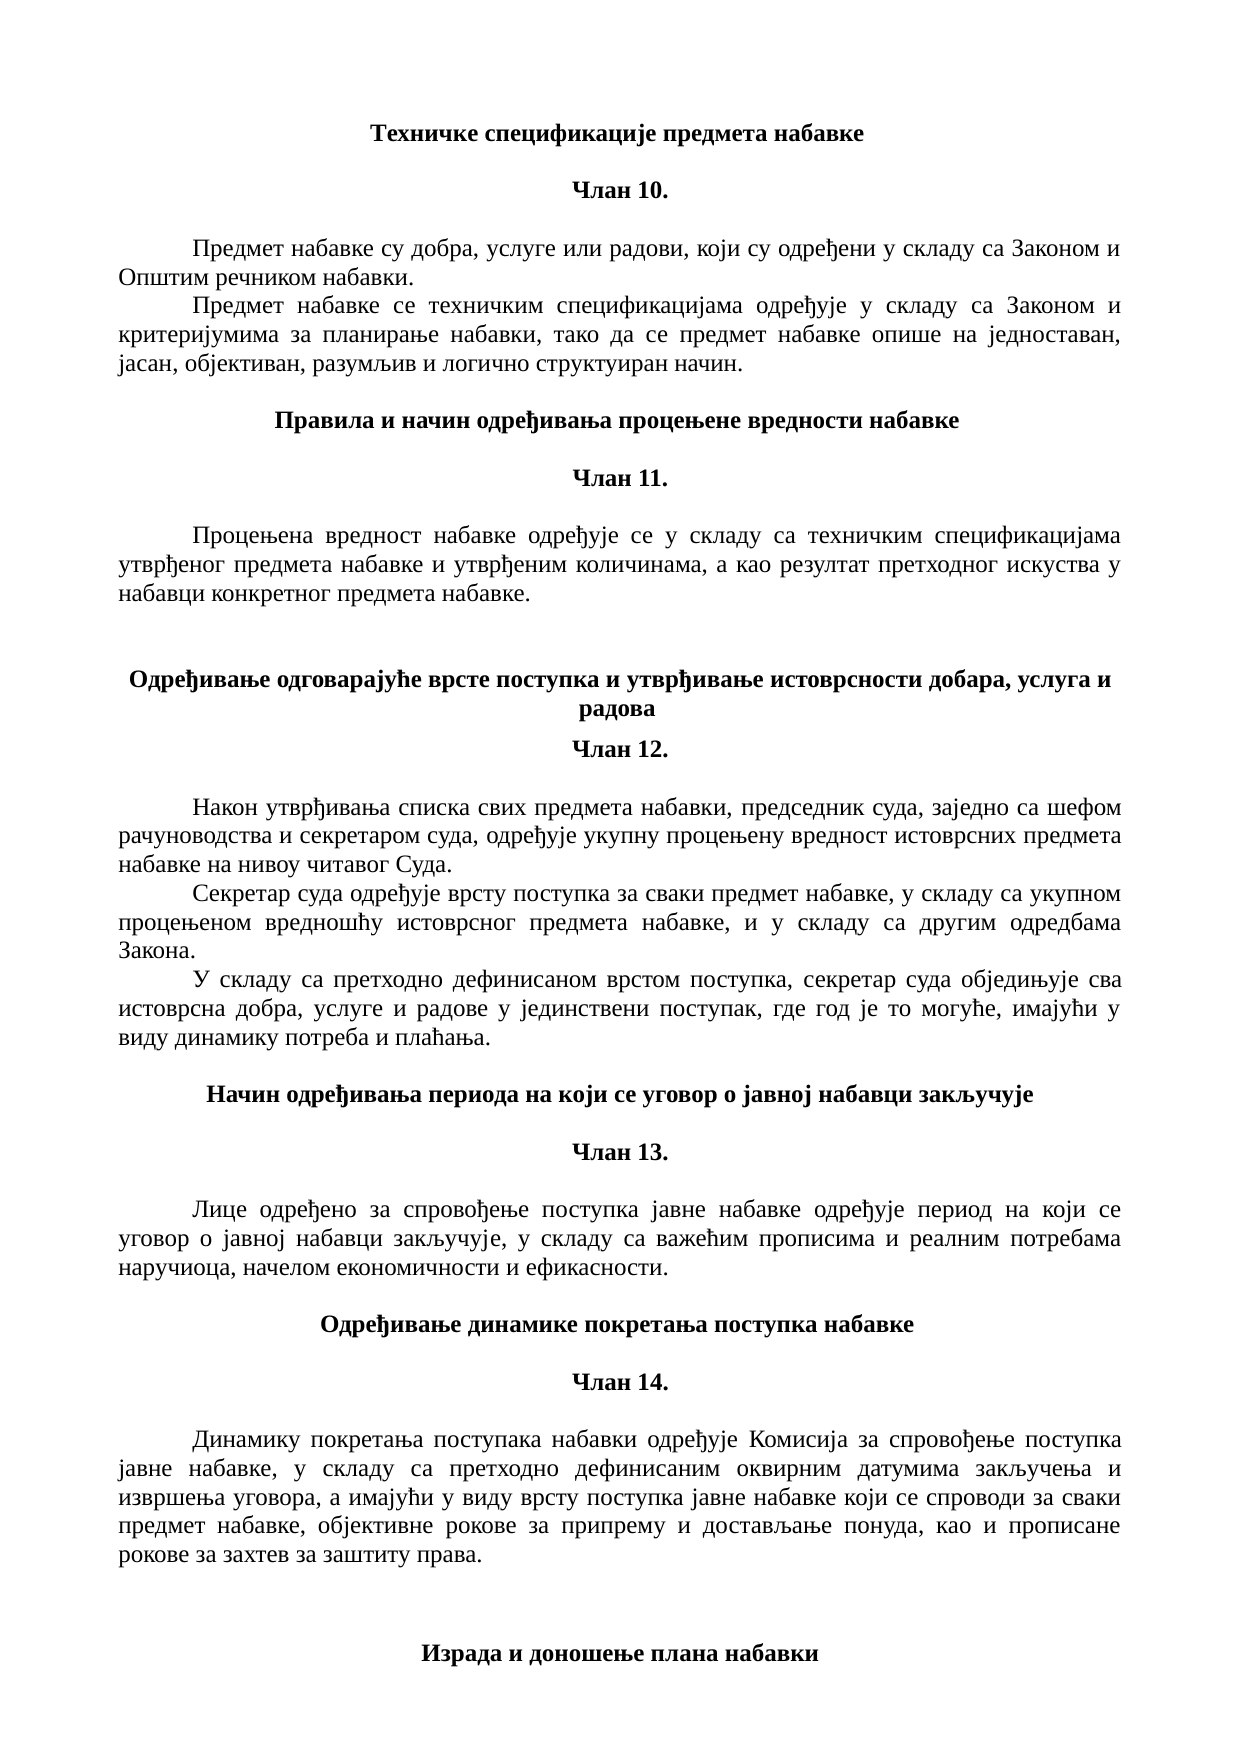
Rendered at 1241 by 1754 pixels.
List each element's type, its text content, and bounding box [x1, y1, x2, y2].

text Одређивање динамике покретања поступка набавке [118, 1309, 1122, 1338]
text Процењена вредност набавке одређује се у складу са техничким спецификацијама утврђеног предмета набавке и утврђеним количинама, а као резултат претходног искуства у набавци конкретног предмета набавке. [118, 521, 1122, 607]
text Члан 13. [118, 1137, 1122, 1166]
text У складу са претходно дефинисаном врстом поступка, секретар суда обједињује сва истоврсна добра, услуге и радове у јединствени поступак, где год је то могуће, имајући у виду динамику потреба и плаћања. [118, 964, 1122, 1051]
text Израда и доношење плана набавки [118, 1638, 1122, 1667]
text Правила и начин одређивања процењене вредности набавке [118, 406, 1122, 434]
text Члан 10. [118, 176, 1122, 204]
text Tехничке спецификације предмета набавке [118, 118, 1122, 147]
text Лице одређено за спровођење поступка јавне набавке одређује период на који се уговор о јавној набавци закључује, у складу са важећим прописима и реалним потребама наручиоца, начелом економичности и ефикасности. [118, 1194, 1122, 1281]
text Предмет набавке се техничким спецификацијама одређује у складу са Законом и критеријумима за планирање набавки, тако да се предмет набавке опише на једноставан, јасан, објективан, разумљив и логично структуиран начин. [118, 291, 1122, 377]
text Динамику покретања поступака набавки одређује Комисија за спровођење поступка јавне набавке, у складу са претходно дефинисаним оквирним датумима закључења и извршења уговора, а имајући у виду врсту поступка јавне набавке који се спроводи за сваки предмет набавке, објективне рокове за припрему и достављање понуда, као и прописане рокове за захтев за заштиту права. [118, 1424, 1122, 1568]
text Начин одређивања периода на који се уговор о јавној набавци закључује [118, 1079, 1122, 1108]
text Члан 14. [118, 1367, 1122, 1396]
text Одређивање одговарајуће врсте поступка и утврђивање истоврсности добара, услуга и радова [118, 664, 1122, 722]
text Члан 12. [118, 734, 1122, 763]
text Члан 11. [118, 463, 1122, 492]
text Након утврђивања списка свих предмета набавки, председник суда, заједно са шефом рачуноводства и секретаром суда, одређује укупну процењену вредност истоврсних предмета набавке на нивоу читавог Суда. [118, 792, 1122, 878]
text Предмет набавке су добра, услуге или радови, који су одређени у складу са Законом и Општим речником набавки. [118, 233, 1122, 291]
text Секретар суда одређује врсту поступка за сваки предмет набавке, у складу са укупном процењеном вредношћу истоврсног предмета набавке, и у складу са другим одредбама Закона. [118, 878, 1122, 964]
